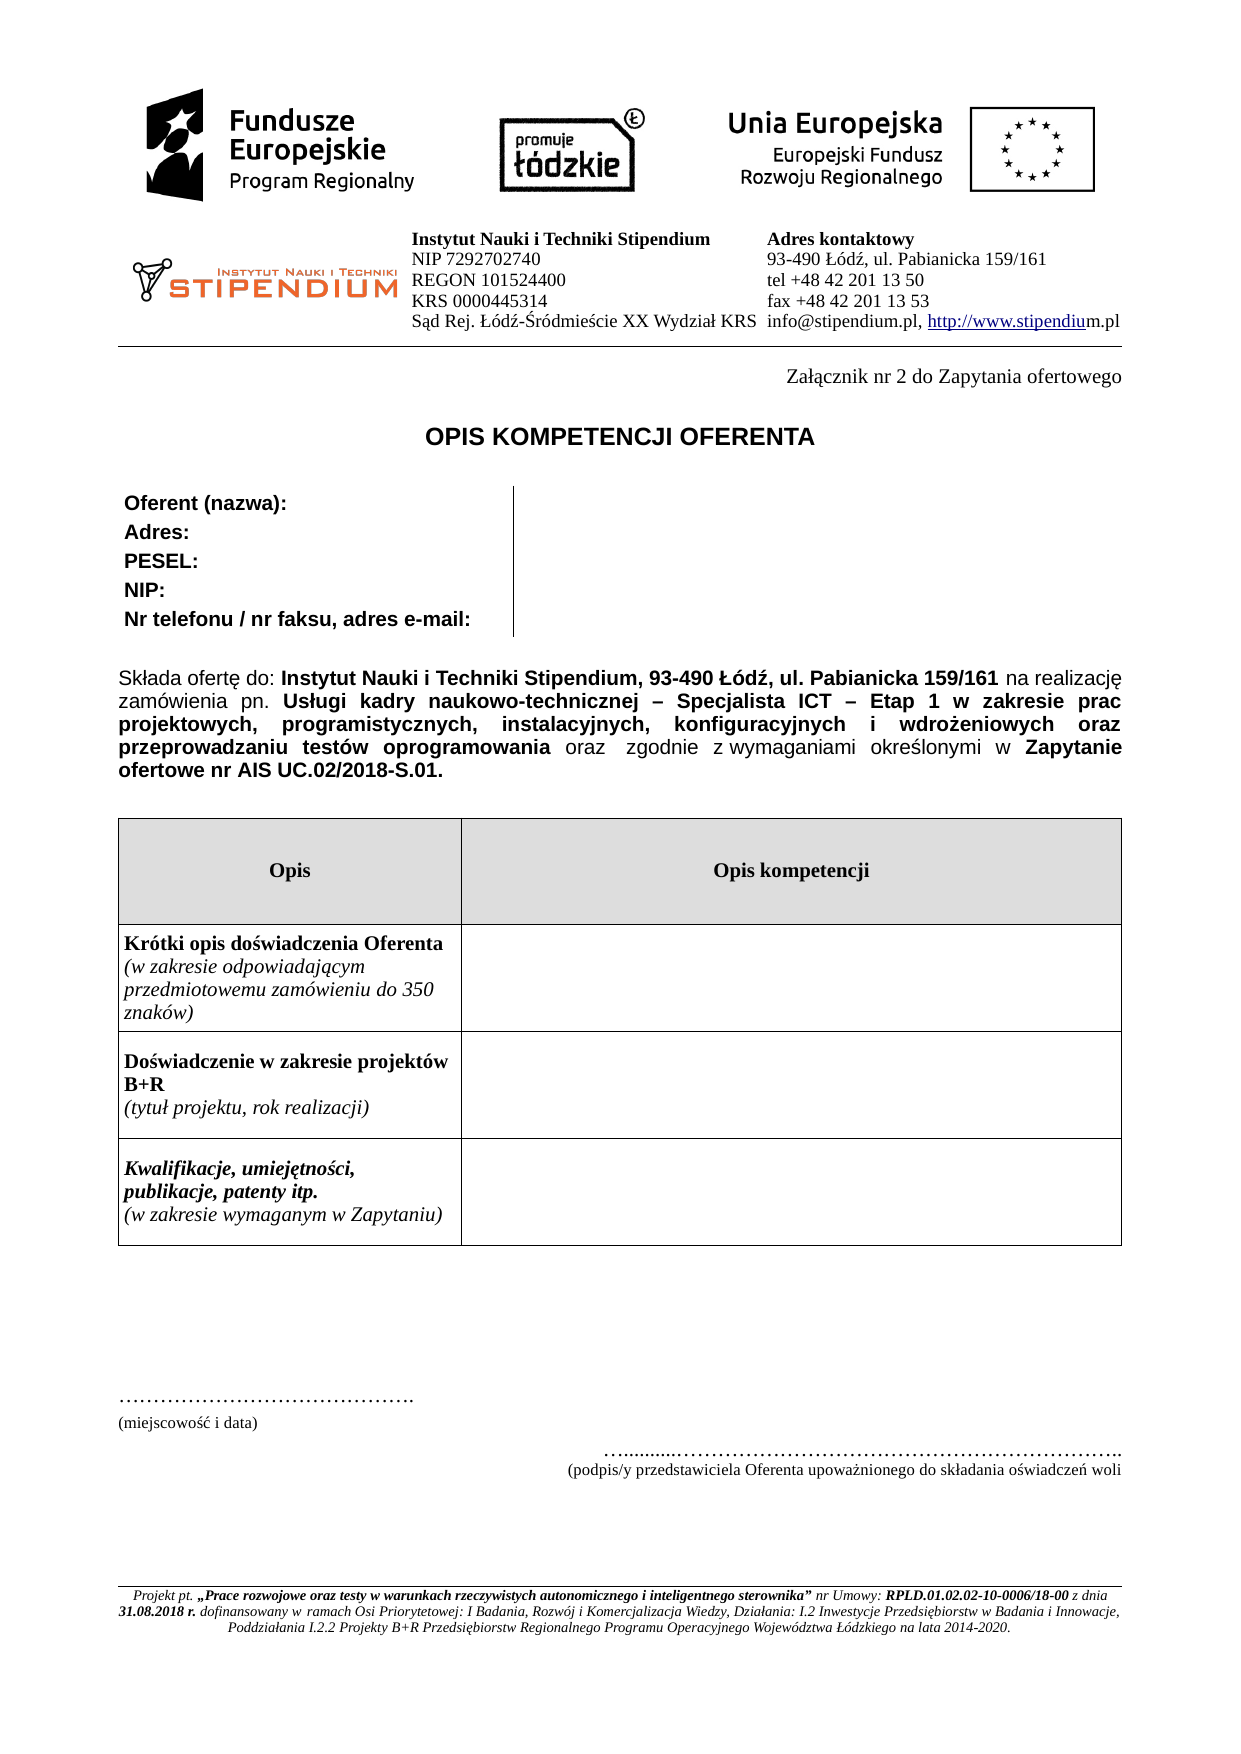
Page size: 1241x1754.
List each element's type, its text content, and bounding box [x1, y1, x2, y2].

table_cell Kwalifikacje, umiejętności, publikacje, patenty itp. (w zakresie wymaganym w Zapytaniu) [119, 1139, 461, 1245]
text Składa ofertę do: Instytut Nauki i Techniki Stipendium, 93-490 Łódź, ul. Pabianicka 159/161 na realizację zamówienia pn. Usługi kadry naukowo-technicznej – Specjalista ICT – Etap 1 w zakresie prac projektowych, programistycznych, instalacyjnych, konfiguracyjnych i wdrożeniowych oraz przeprowadzaniu testów oprogramowania oraz zgodnie z wymaganiami określonymi w Zapytanie ofertowe nr AIS UC.02/2018-S.01. [118, 666, 1122, 782]
table_header [514, 486, 1122, 637]
table_cell Doświadczenie w zakresie projektów B+R (tytuł projektu, rok realizacji) [119, 1032, 461, 1138]
text OPIS KOMPETENCJI OFERENTA [118, 422, 1122, 451]
picture [118, 59, 1123, 229]
text ……………………………………. [118, 1384, 1122, 1407]
table_header Opis [119, 819, 461, 924]
table_header Opis kompetencji [462, 819, 1121, 924]
table_header Oferent (nazwa): Adres: PESEL: NIP: Nr telefonu / nr faksu, adres e-mail: [118, 486, 513, 637]
table_cell Krótki opis doświadczenia Oferenta (w zakresie odpowiadającym przedmiotowemu zamówieniu do 350 znaków) [119, 925, 461, 1031]
table_cell [462, 1032, 1121, 1138]
table_cell [462, 1139, 1121, 1245]
picture [127, 256, 403, 304]
table_cell [462, 925, 1121, 1031]
text …..........……………………………………………………….. [118, 1438, 1122, 1461]
text Załącznik nr 2 do Zapytania ofertowego [118, 364, 1122, 388]
text (miejscowość i data) [118, 1413, 1122, 1432]
text (podpis/y przedstawiciela Oferenta upoważnionego do składania oświadczeń woli [118, 1461, 1122, 1479]
